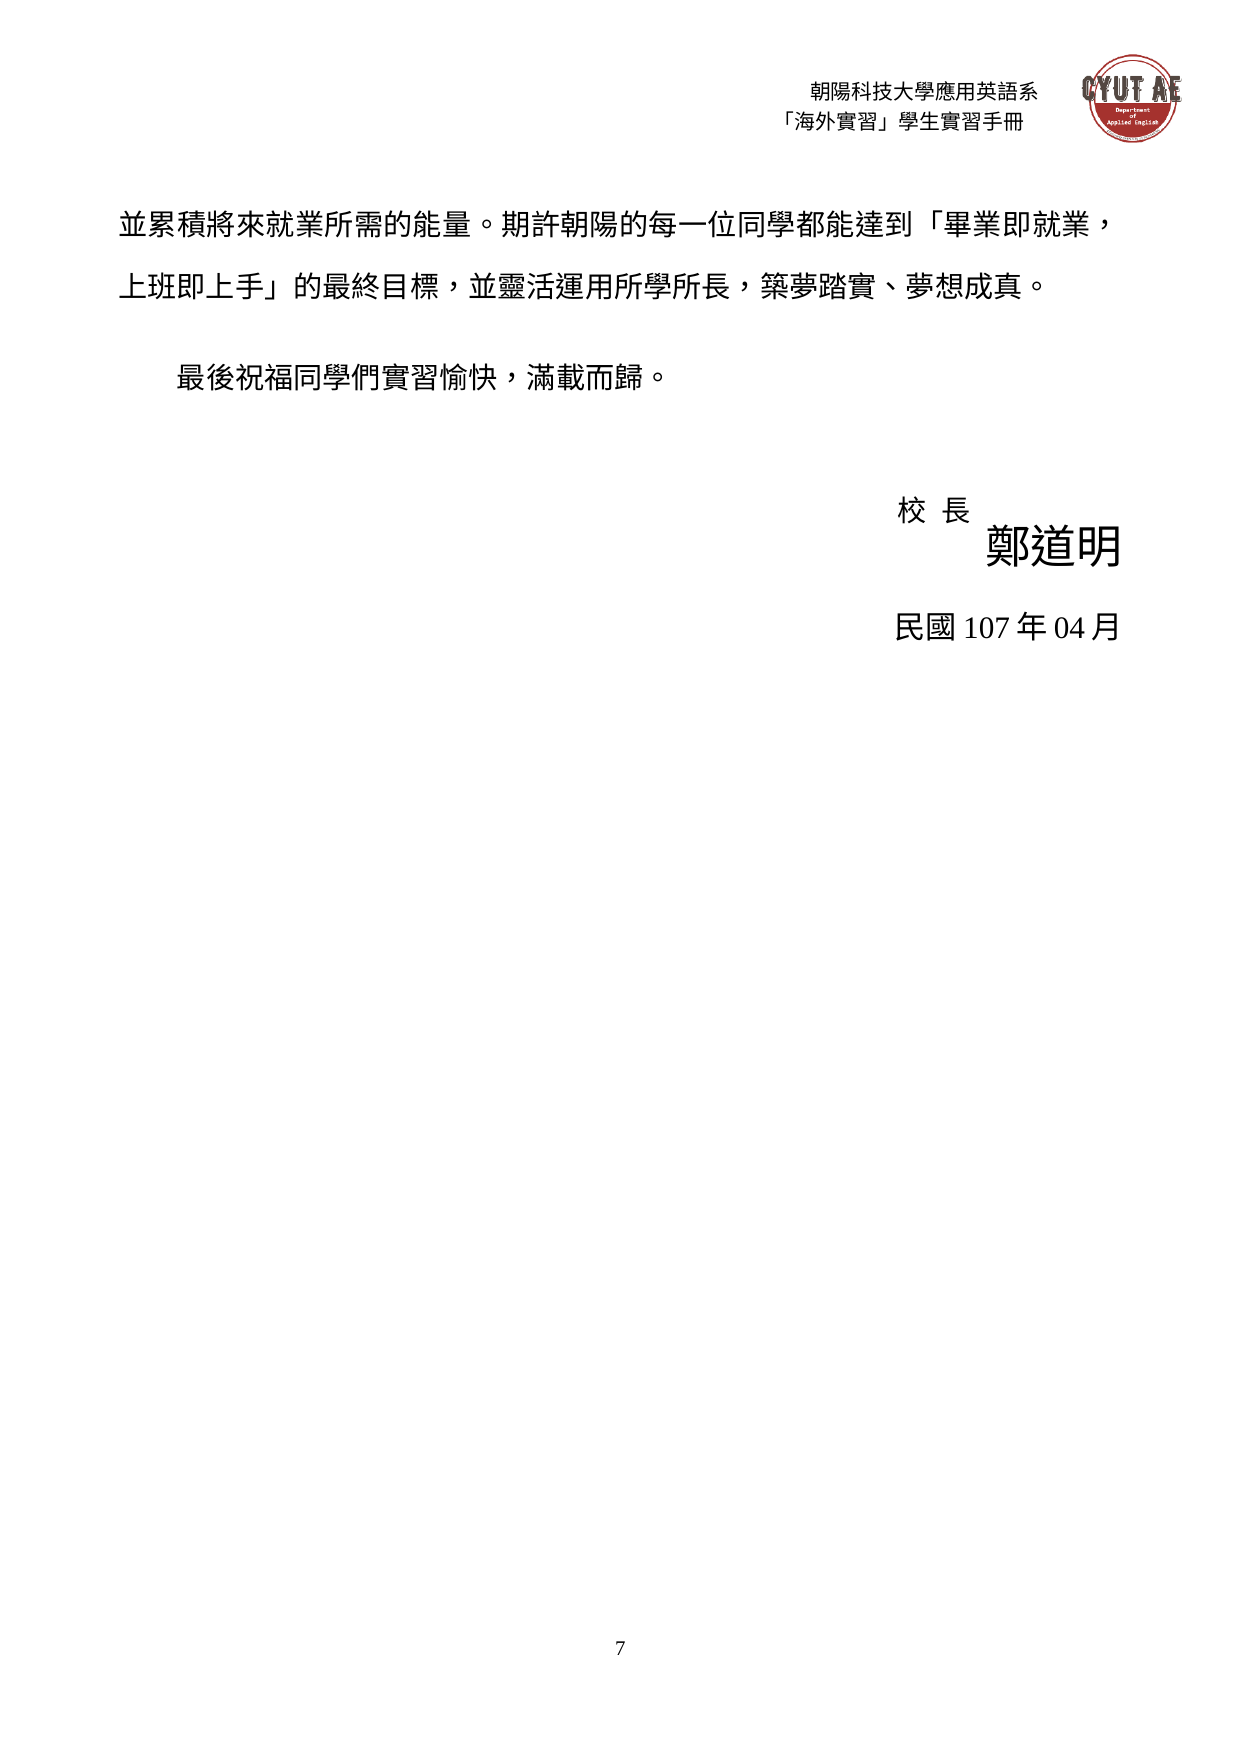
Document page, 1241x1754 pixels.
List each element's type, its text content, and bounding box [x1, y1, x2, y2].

text 民國107年04月 [618, 584, 1122, 646]
text 最後祝福同學們實習愉快，滿載而歸。 [118, 334, 1122, 396]
text 校 長 鄭道明 [618, 459, 1122, 584]
text 並累積將來就業所需的能量。期許朝陽的每一位同學都能達到「畢業即就業，上班即上手」的最終目標，並靈活運用所學所長，築夢踏實、夢想成真。 [118, 181, 1122, 306]
